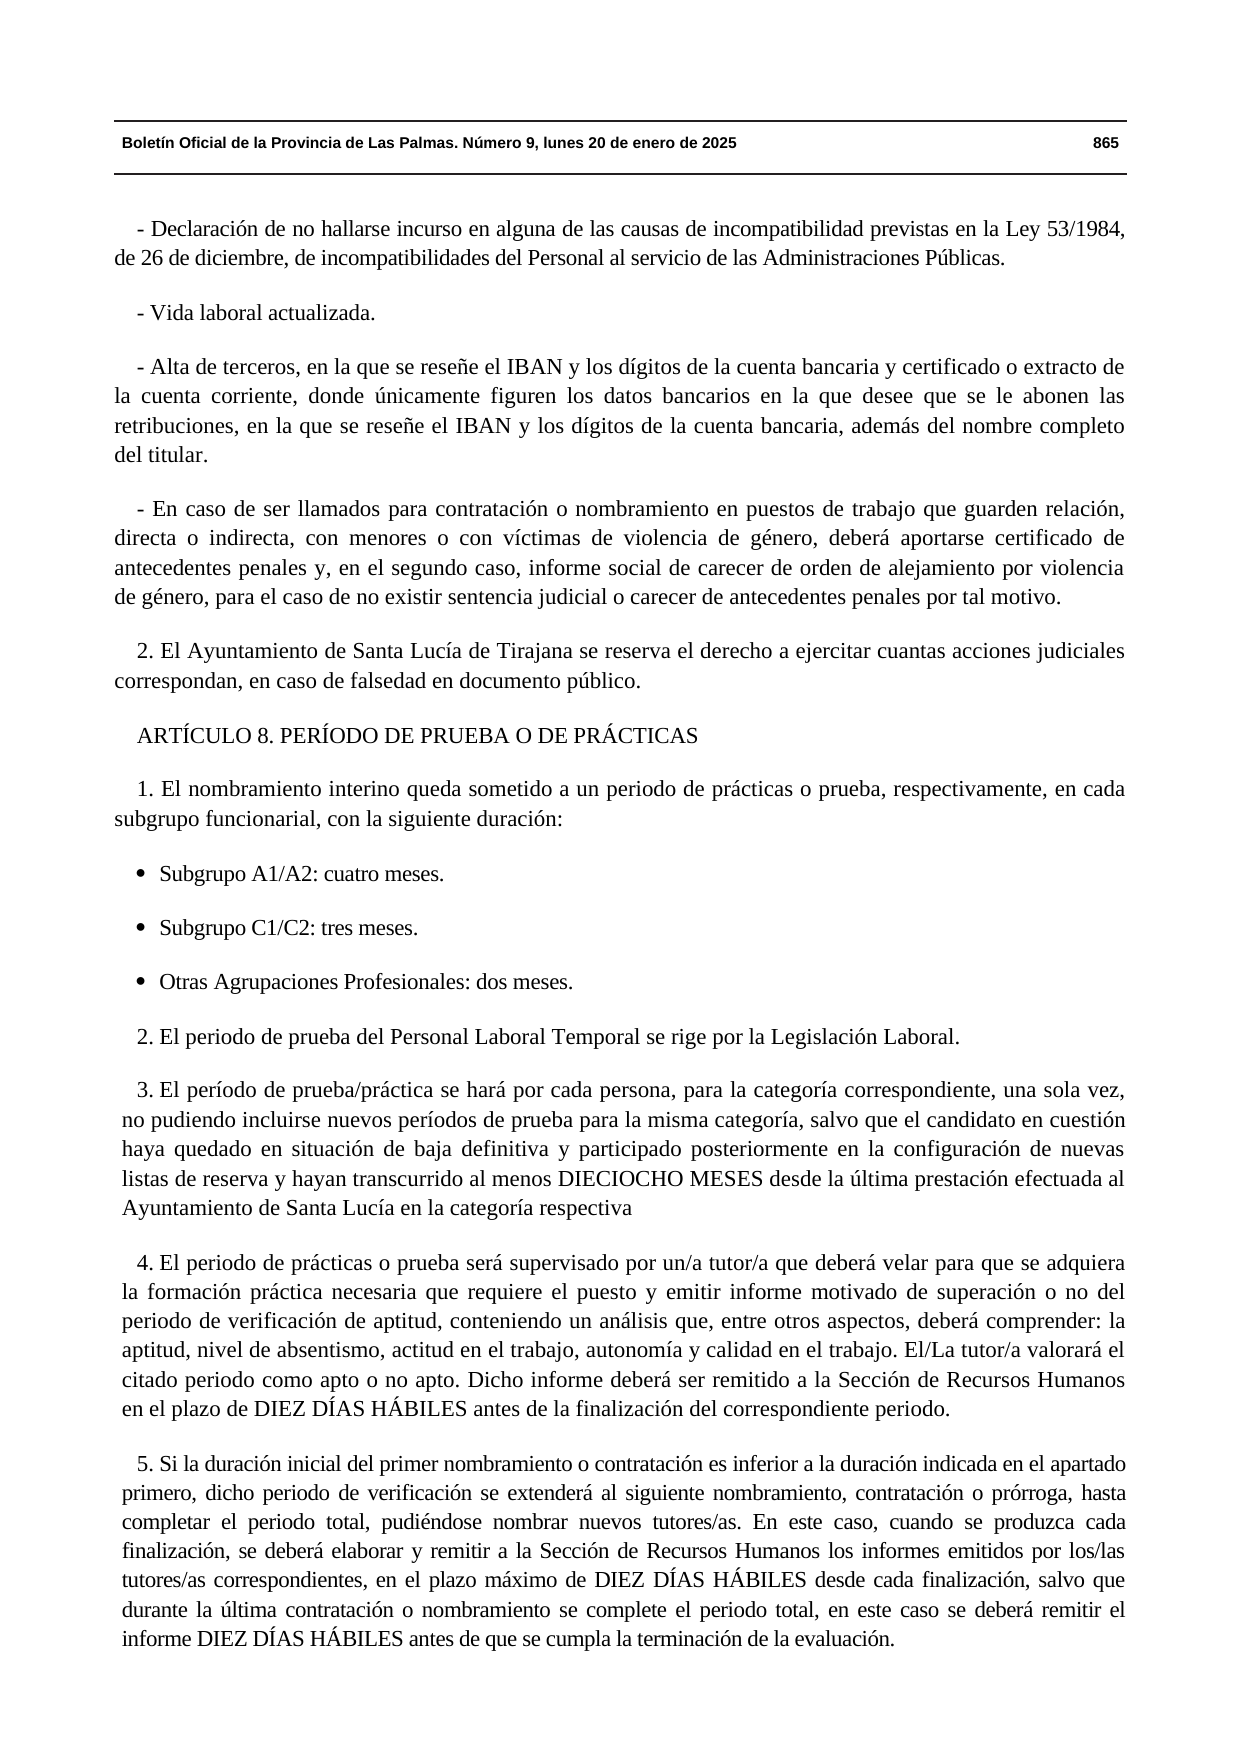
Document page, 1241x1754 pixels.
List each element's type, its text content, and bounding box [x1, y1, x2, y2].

list Subgrupo C1/C2: tres meses. [122, 913, 1127, 941]
text - Vida laboral actualizada. [137, 300, 1127, 326]
text - En caso de ser llamados para contratación o nombramiento en puestos de trabajo que guarden relación, directa o indirecta, con menores o con víctimas de violencia de género, deberá aportarse certificado de antecedentes penales y, en el segundo caso, informe social de carecer de orden de alejamiento por violencia de género, para el caso de no existir sentencia judicial o carecer de antecedentes penales por tal motivo. [114, 493, 1127, 610]
text Boletín Oficial de la Provincia de Las Palmas. Número 9, lunes 20 de enero de 2025 865 [122, 135, 1127, 152]
text 1. El nombramiento interino queda sometido a un periodo de prácticas o prueba, respectivamente, en cada subgrupo funcionarial, con la siguiente duración: [114, 773, 1127, 832]
list Otras Agrupaciones Profesionales: dos meses. [122, 967, 1127, 995]
list Subgrupo A1/A2: cuatro meses. [122, 858, 1127, 887]
list El periodo de prueba del Personal Laboral Temporal se rige por la Legislación Laboral. [122, 1024, 1127, 1050]
text - Declaración de no hallarse incurso en alguna de las causas de incompatibilidad previstas en la Ley 53/1984, de 26 de diciembre, de incompatibilidades del Personal al servicio de las Administraciones Públicas. [114, 213, 1127, 271]
text - Alta de terceros, en la que se reseñe el IBAN y los dígitos de la cuenta bancaria y certificado o extracto de la cuenta corriente, donde únicamente figuren los datos bancarios en la que desee que se le abonen las retribuciones, en la que se reseñe el IBAN y los dígitos de la cuenta bancaria, además del nombre completo del titular. [114, 351, 1127, 468]
list El periodo de prácticas o prueba será supervisado por un/a tutor/a que deberá velar para que se adquiera la formación práctica necesaria que requiere el puesto y emitir informe motivado de superación o no del periodo de verificación de aptitud, conteniendo un análisis que, entre otros aspectos, deberá comprender: la aptitud, nivel de absentismo, actitud en el trabajo, autonomía y calidad en el trabajo. El/La tutor/a valorará el citado periodo como apto o no apto. Dicho informe deberá ser remitido a la Sección de Recursos Humanos en el plazo de DIEZ DÍAS HÁBILES antes de la finalización del correspondiente periodo. [122, 1247, 1127, 1422]
text 2. El Ayuntamiento de Santa Lucía de Tirajana se reserva el derecho a ejercitar cuantas acciones judiciales correspondan, en caso de falsedad en documento público. [114, 635, 1127, 694]
text ARTÍCULO 8. PERÍODO DE PRUEBA O DE PRÁCTICAS [137, 723, 1127, 749]
list El período de prueba/práctica se hará por cada persona, para la categoría correspondiente, una sola vez, no pudiendo incluirse nuevos períodos de prueba para la misma categoría, salvo que el candidato en cuestión haya quedado en situación de baja definitiva y participado posteriormente en la configuración de nuevas listas de reserva y hayan transcurrido al menos DIECIOCHO MESES desde la última prestación efectuada al Ayuntamiento de Santa Lucía en la categoría respectiva [122, 1074, 1127, 1221]
list Si la duración inicial del primer nombramiento o contratación es inferior a la duración indicada en el apartado primero, dicho periodo de verificación se extenderá al siguiente nombramiento, contratación o prórroga, hasta completar el periodo total, pudiéndose nombrar nuevos tutores/as. En este caso, cuando se produzca cada finalización, se deberá elaborar y remitir a la Sección de Recursos Humanos los informes emitidos por los/las tutores/as correspondientes, en el plazo máximo de DIEZ DÍAS HÁBILES desde cada finalización, salvo que durante la última contratación o nombramiento se complete el periodo total, en este caso se deberá remitir el informe DIEZ DÍAS HÁBILES antes de que se cumpla la terminación de la evaluación. [122, 1448, 1127, 1652]
